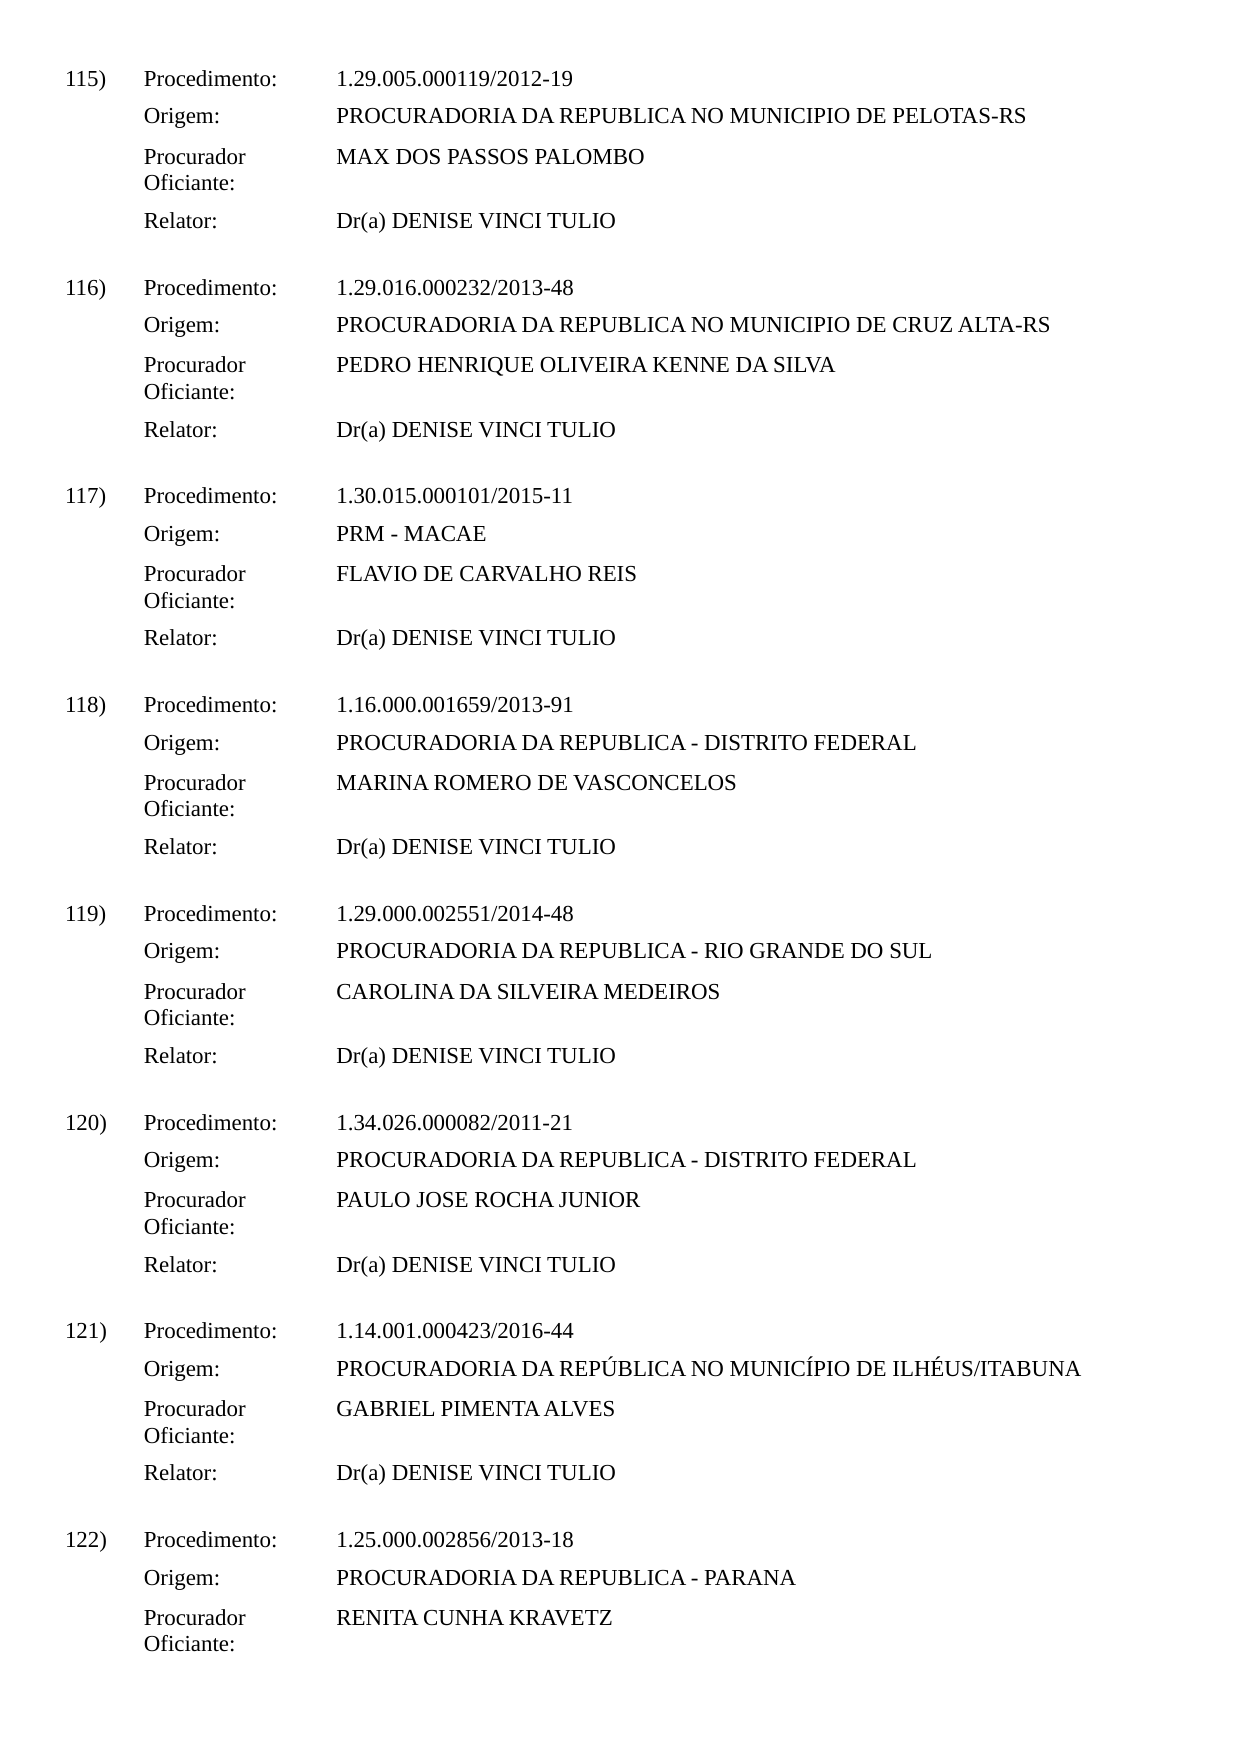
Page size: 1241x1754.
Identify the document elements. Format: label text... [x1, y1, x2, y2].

table_cell Relator: [138, 619, 330, 659]
table_cell RENITA CUNHA KRAVETZ [330, 1598, 1181, 1662]
table_cell Relator: [138, 1245, 330, 1285]
table_header Procedimento: [138, 894, 330, 932]
table_cell [59, 201, 138, 241]
table_header 1.25.000.002856/2013-18 [330, 1520, 1181, 1558]
table_header Procedimento: [138, 685, 330, 723]
table_cell [59, 306, 138, 346]
table_cell [59, 932, 138, 972]
table_cell [59, 972, 138, 1036]
table_cell [59, 1454, 138, 1494]
table_cell [59, 1349, 138, 1389]
table_header 116) [59, 268, 138, 306]
table_cell [59, 346, 138, 410]
table_cell [59, 137, 138, 201]
table_cell Origem: [138, 97, 330, 137]
table_header 1.16.000.001659/2013-91 [330, 685, 1181, 723]
table_header 1.14.001.000423/2016-44 [330, 1312, 1181, 1349]
table_cell FLAVIO DE CARVALHO REIS [330, 555, 1181, 619]
table_cell [59, 1245, 138, 1285]
table_header 1.30.015.000101/2015-11 [330, 477, 1181, 514]
table_cell Procurador Oficiante: [138, 1598, 330, 1662]
table_cell Relator: [138, 828, 330, 868]
table_cell Origem: [138, 1141, 330, 1181]
table_cell PRM - MACAE [330, 514, 1181, 554]
table_cell [59, 1390, 138, 1454]
table_header Procedimento: [138, 1312, 330, 1349]
table_header 122) [59, 1520, 138, 1558]
table_cell PROCURADORIA DA REPUBLICA NO MUNICIPIO DE PELOTAS-RS [330, 97, 1181, 137]
table_cell PROCURADORIA DA REPUBLICA - PARANA [330, 1558, 1181, 1598]
table_cell PAULO JOSE ROCHA JUNIOR [330, 1181, 1181, 1245]
table_header 119) [59, 894, 138, 932]
table_cell Origem: [138, 306, 330, 346]
table_header 1.34.026.000082/2011-21 [330, 1103, 1181, 1141]
table_cell Origem: [138, 514, 330, 554]
table_cell [59, 828, 138, 868]
table_cell Origem: [138, 1558, 330, 1598]
table_cell Origem: [138, 1349, 330, 1389]
table_header Procedimento: [138, 477, 330, 514]
table_cell PROCURADORIA DA REPÚBLICA NO MUNICÍPIO DE ILHÉUS/ITABUNA [330, 1349, 1181, 1389]
table_cell Procurador Oficiante: [138, 346, 330, 410]
table_cell Relator: [138, 1454, 330, 1494]
table_cell [59, 763, 138, 827]
table_header 118) [59, 685, 138, 723]
table_cell [59, 97, 138, 137]
table_cell Dr(a) DENISE VINCI TULIO [330, 619, 1181, 659]
table_cell [59, 514, 138, 554]
table_cell Relator: [138, 410, 330, 450]
table_cell [59, 1036, 138, 1076]
table_cell Dr(a) DENISE VINCI TULIO [330, 1245, 1181, 1285]
table_cell Dr(a) DENISE VINCI TULIO [330, 201, 1181, 241]
table_cell Origem: [138, 932, 330, 972]
table_cell PROCURADORIA DA REPUBLICA - DISTRITO FEDERAL [330, 1141, 1181, 1181]
table_cell Relator: [138, 1036, 330, 1076]
table_cell Dr(a) DENISE VINCI TULIO [330, 1454, 1181, 1494]
table_cell PROCURADORIA DA REPUBLICA NO MUNICIPIO DE CRUZ ALTA-RS [330, 306, 1181, 346]
table_cell [59, 723, 138, 763]
table_header Procedimento: [138, 1520, 330, 1558]
table_cell Dr(a) DENISE VINCI TULIO [330, 828, 1181, 868]
table_cell Procurador Oficiante: [138, 555, 330, 619]
table_header 115) [59, 59, 138, 97]
table_header Procedimento: [138, 59, 330, 97]
table_header 1.29.000.002551/2014-48 [330, 894, 1181, 932]
table_cell Procurador Oficiante: [138, 1390, 330, 1454]
table_cell PEDRO HENRIQUE OLIVEIRA KENNE DA SILVA [330, 346, 1181, 410]
table_cell Dr(a) DENISE VINCI TULIO [330, 410, 1181, 450]
table_cell Procurador Oficiante: [138, 1181, 330, 1245]
table_cell [59, 410, 138, 450]
table_header Procedimento: [138, 268, 330, 306]
table_cell [59, 555, 138, 619]
table_cell Origem: [138, 723, 330, 763]
table_cell [59, 1181, 138, 1245]
table_cell Relator: [138, 201, 330, 241]
table_cell Procurador Oficiante: [138, 972, 330, 1036]
table_cell [59, 1558, 138, 1598]
table_cell GABRIEL PIMENTA ALVES [330, 1390, 1181, 1454]
table_header 1.29.016.000232/2013-48 [330, 268, 1181, 306]
table_header 117) [59, 477, 138, 514]
table_cell CAROLINA DA SILVEIRA MEDEIROS [330, 972, 1181, 1036]
table_cell Dr(a) DENISE VINCI TULIO [330, 1036, 1181, 1076]
table_cell [59, 1141, 138, 1181]
table_cell Procurador Oficiante: [138, 763, 330, 827]
table_cell PROCURADORIA DA REPUBLICA - DISTRITO FEDERAL [330, 723, 1181, 763]
table_cell Procurador Oficiante: [138, 137, 330, 201]
table_header 121) [59, 1312, 138, 1349]
table_header 1.29.005.000119/2012-19 [330, 59, 1181, 97]
table_cell [59, 619, 138, 659]
table_cell [59, 1598, 138, 1662]
table_header Procedimento: [138, 1103, 330, 1141]
table_cell MARINA ROMERO DE VASCONCELOS [330, 763, 1181, 827]
table_cell PROCURADORIA DA REPUBLICA - RIO GRANDE DO SUL [330, 932, 1181, 972]
table_cell MAX DOS PASSOS PALOMBO [330, 137, 1181, 201]
table_header 120) [59, 1103, 138, 1141]
